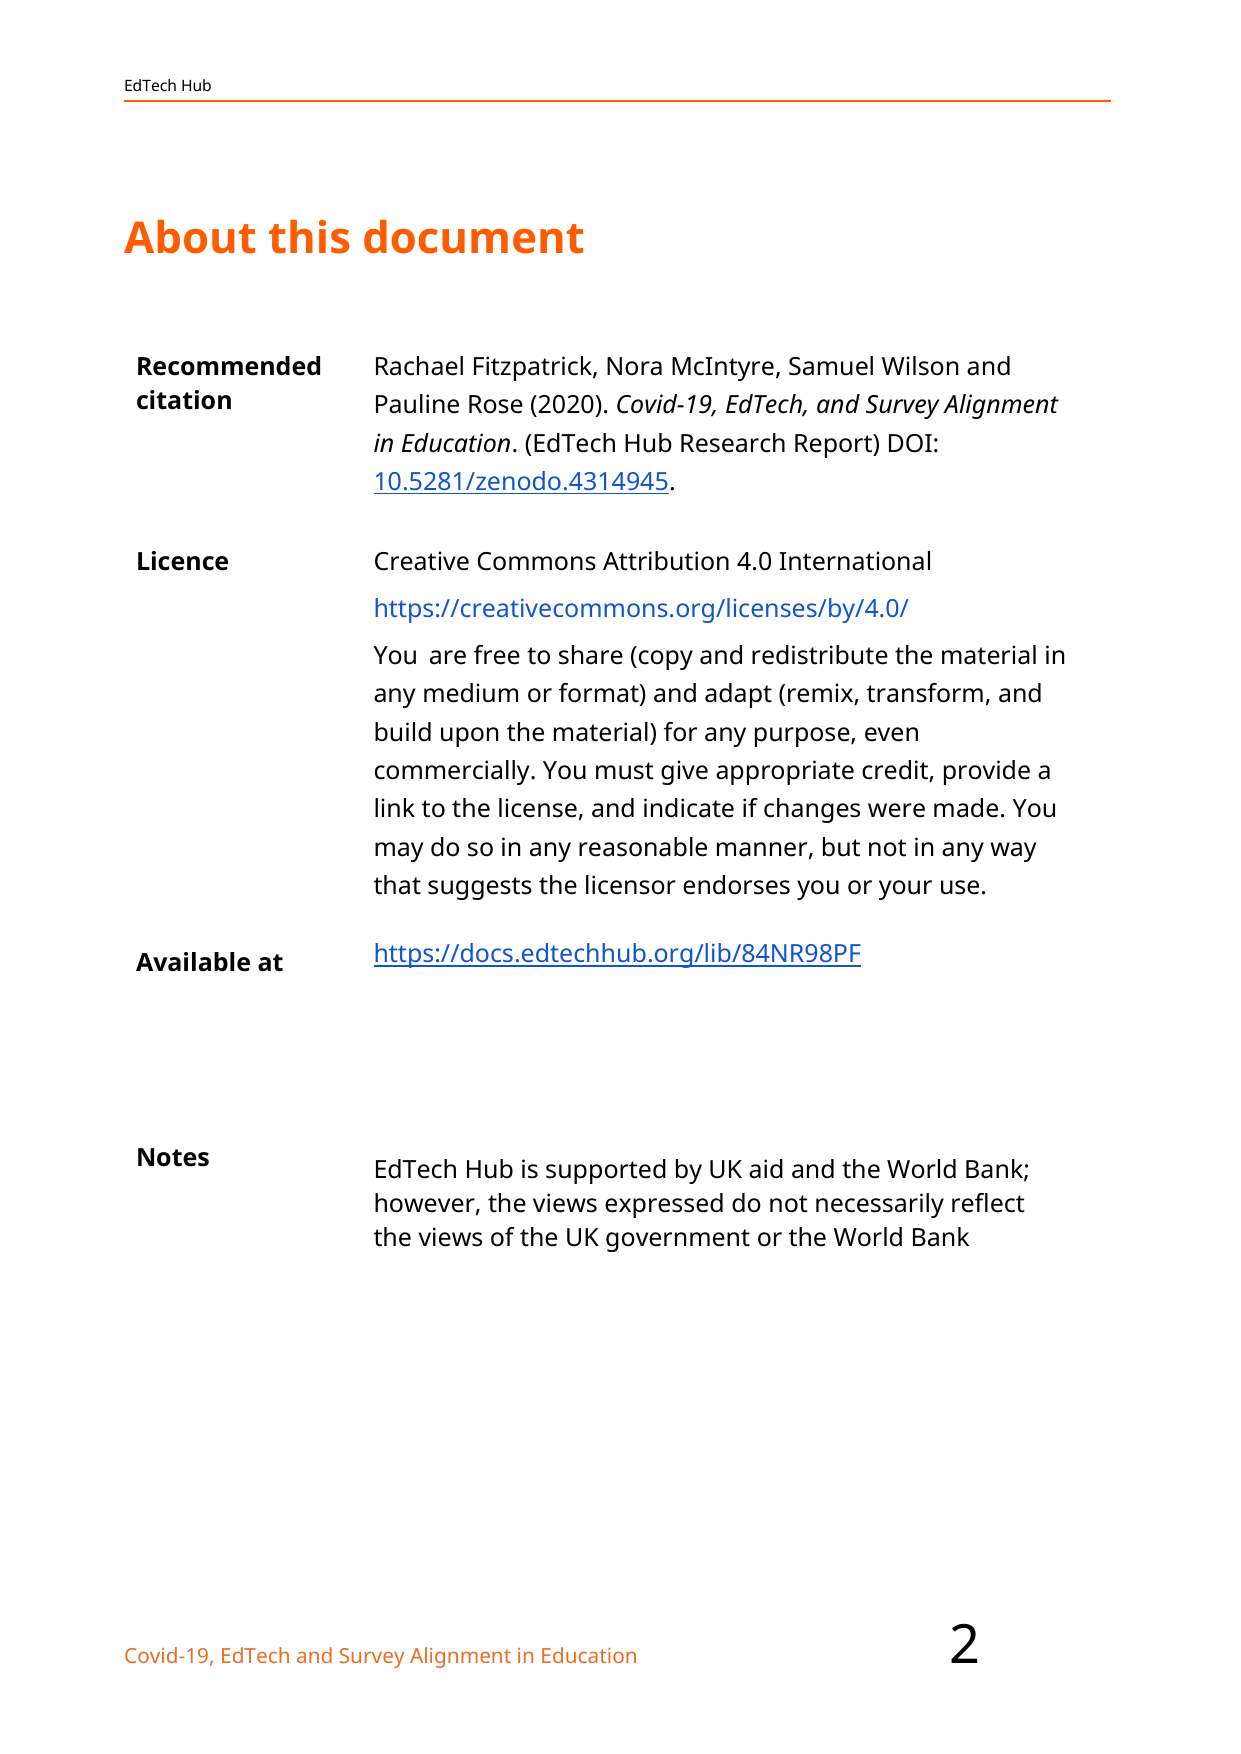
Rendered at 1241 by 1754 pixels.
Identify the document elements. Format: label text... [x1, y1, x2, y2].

text About this document [124, 207, 1112, 267]
table_cell https://docs.edtechhub.org/lib/84NR98PF [363, 924, 1079, 1041]
table_cell [363, 1043, 1079, 1117]
table_cell EdTech Hub is supported by UK aid and the World Bank; however, the views expressed do not necessarily reflect the views of the UK government or the World Bank [363, 1119, 1079, 1287]
table_header Rachael Fitzpatrick, Nora McIntyre, Samuel Wilson and Pauline Rose (2020). Covid-19, EdTech, and Survey Alignment in Education. (EdTech Hub Research Report) DOI: 10.5281/zenodo.4314945. [363, 329, 1079, 522]
table_cell [124, 1041, 360, 1117]
table_header Recommended citation [124, 326, 360, 522]
table_cell Licence [124, 522, 360, 922]
table_cell Notes [124, 1117, 360, 1287]
table_cell Available at [124, 922, 360, 1041]
table_cell Creative Commons Attribution 4.0 International https://creativecommons.org/licenses/by/4.0/ You are free to share (copy and redistribute the material in any medium or format) and adapt (remix, transform, and build upon the material) for any purpose, even commercially. You must give appropriate credit, provide a link to the license, and indicate if changes were made. You may do so in any reasonable manner, but not in any way that suggests the licensor endorses you or your use. [363, 524, 1079, 922]
